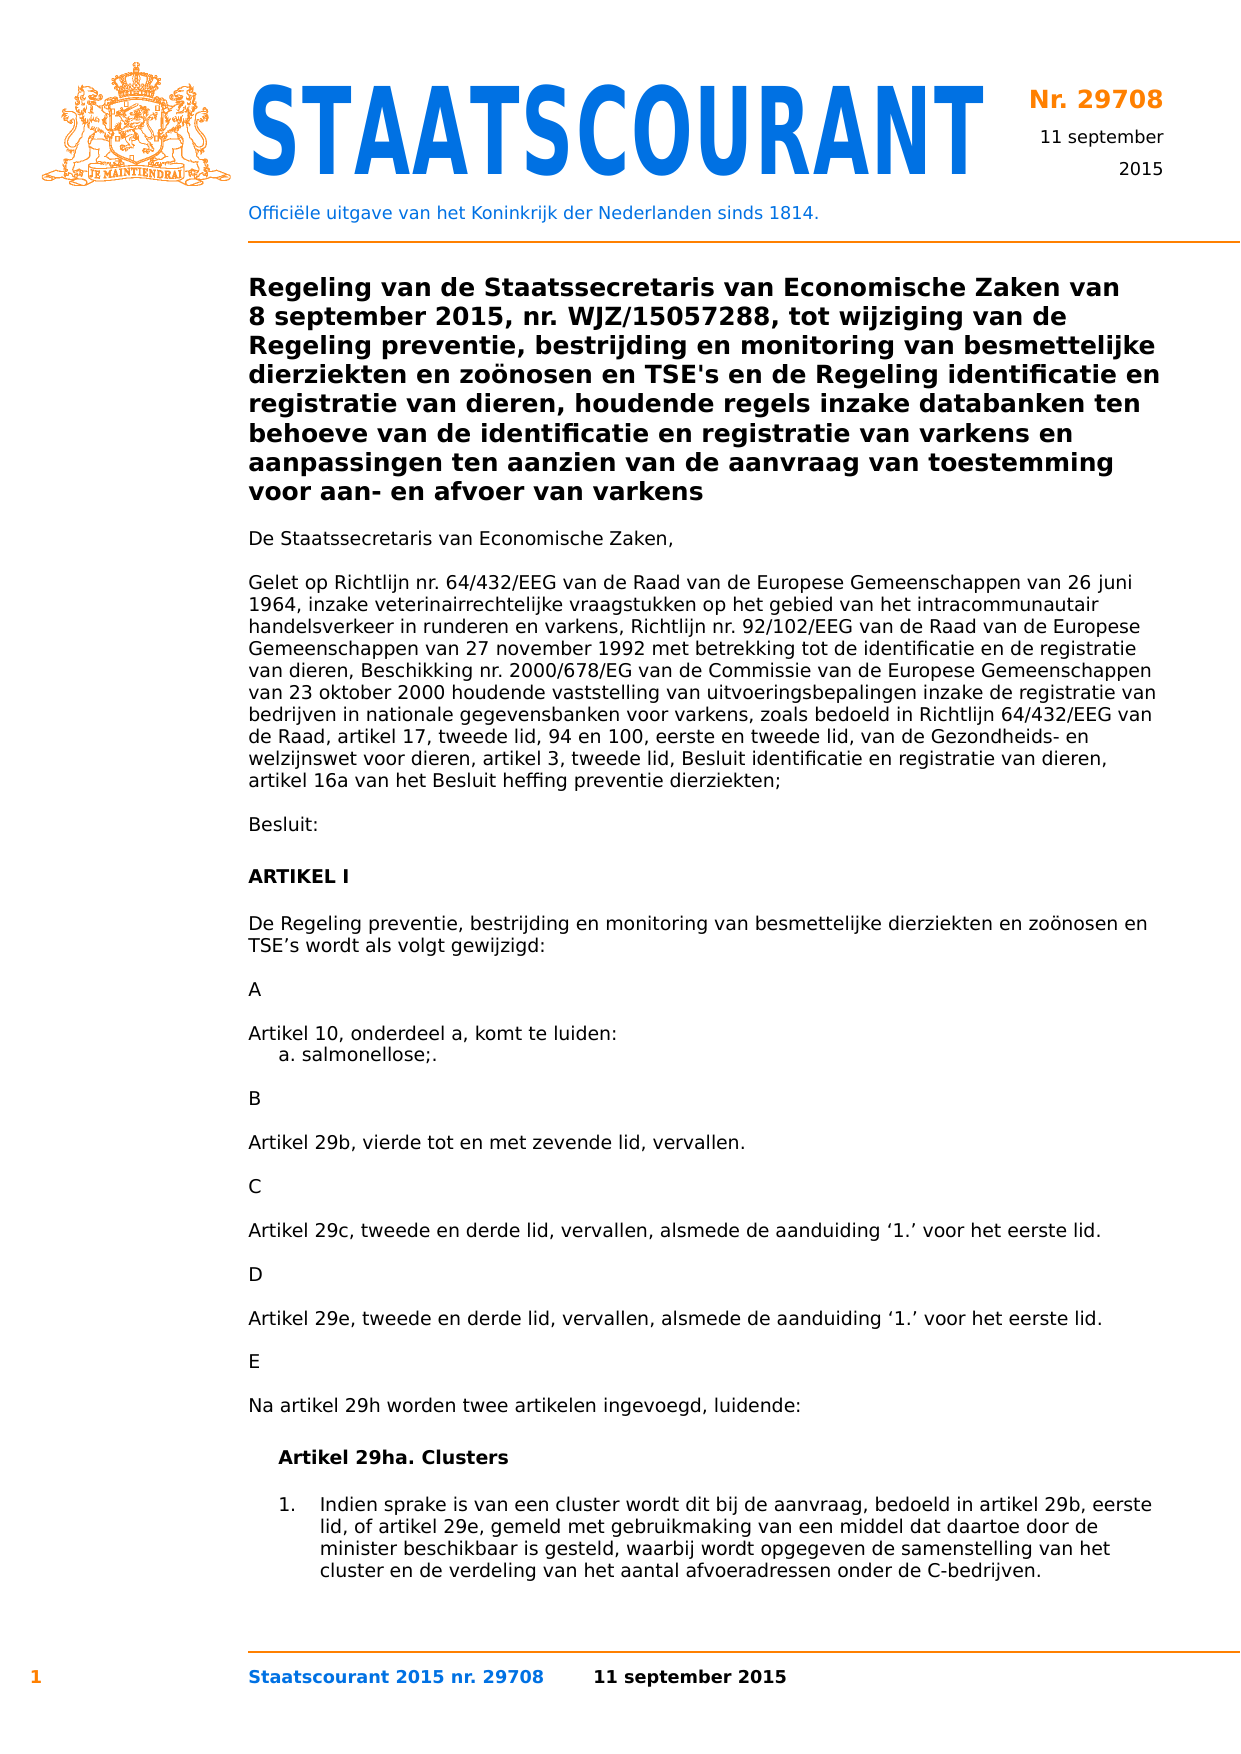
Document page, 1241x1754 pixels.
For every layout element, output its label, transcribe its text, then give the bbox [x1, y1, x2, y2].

subtitle Artikel 29ha. Clusters [278, 1447, 1163, 1469]
text B [248, 1088, 1163, 1110]
text a. salmonellose;. [278, 1044, 1163, 1066]
text Na artikel 29h worden twee artikelen ingevoegd, luidende: [248, 1395, 1163, 1417]
text Artikel 29e, tweede en derde lid, vervallen, alsmede de aanduiding ‘1.’ voor het eerste lid. [248, 1307, 1163, 1329]
subtitle Regeling van de Staatssecretaris van Economische Zaken van 8 september 2015, nr. WJZ/15057288, tot wijziging van de Regeling preventie, bestrijding en monitoring van besmettelijke dierziekten en zoönosen en TSE's en de Regeling identificatie en registratie van dieren, houdende regels inzake databanken ten behoeve van de identificatie en registratie van varkens en aanpassingen ten aanzien van de aanvraag van toestemming voor aan- en afvoer van varkens [248, 273, 1163, 506]
text E [248, 1351, 1163, 1373]
text Artikel 10, onderdeel a, komt te luiden: [248, 1022, 1163, 1044]
text Artikel 29b, vierde tot en met zevende lid, vervallen. [248, 1132, 1163, 1154]
text Gelet op Richtlijn nr. 64/432/EEG van de Raad van de Europese Gemeenschappen van 26 juni 1964, inzake veterinairrechtelijke vraagstukken op het gebied van het intracommunautair handelsverkeer in runderen en varkens, Richtlijn nr. 92/102/EEG van de Raad van de Europese Gemeenschappen van 27 november 1992 met betrekking tot de identificatie en de registratie van dieren, Beschikking nr. 2000/678/EG van de Commissie van de Europese Gemeenschappen van 23 oktober 2000 houdende vaststelling van uitvoeringsbepalingen inzake de registratie van bedrijven in nationale gegevensbanken voor varkens, zoals bedoeld in Richtlijn 64/432/EEG van de Raad, artikel 17, tweede lid, 94 en 100, eerste en tweede lid, van de Gezondheids- en welzijnswet voor dieren, artikel 3, tweede lid, Besluit identificatie en registratie van dieren, artikel 16a van het Besluit heffing preventie dierziekten; [248, 572, 1163, 792]
table_header [25, 62, 248, 241]
table_cell 11 september [998, 121, 1240, 153]
text C [248, 1176, 1163, 1198]
text De Staatssecretaris van Economische Zaken, [248, 528, 1163, 550]
text Besluit: [248, 814, 1163, 836]
text A [248, 978, 1163, 1001]
picture [41, 62, 231, 186]
table_header Nr. 29708 [998, 62, 1240, 121]
table_cell Officiële uitgave van het Koninkrijk der Nederlanden sinds 1814. [248, 203, 1240, 241]
text D [248, 1264, 1163, 1286]
text De Regeling preventie, bestrijding en monitoring van besmettelijke dierziekten en zoönosen en TSE’s wordt als volgt gewijzigd: [248, 913, 1163, 957]
table_cell 2015 [998, 153, 1240, 203]
text Artikel 29c, tweede en derde lid, vervallen, alsmede de aanduiding ‘1.’ voor het eerste lid. [248, 1220, 1163, 1242]
subtitle ARTIKEL I [248, 866, 1163, 888]
text 1. Indien sprake is van een cluster wordt dit bij de aanvraag, bedoeld in artikel 29b, eerste lid, of artikel 29e, gemeld met gebruikmaking van een middel dat daartoe door de minister beschikbaar is gesteld, waarbij wordt opgegeven de samenstelling van het cluster en de verdeling van het aantal afvoeradressen onder de C-bedrijven. [278, 1494, 1163, 1582]
table_header STAATSCOURANT [248, 62, 998, 203]
